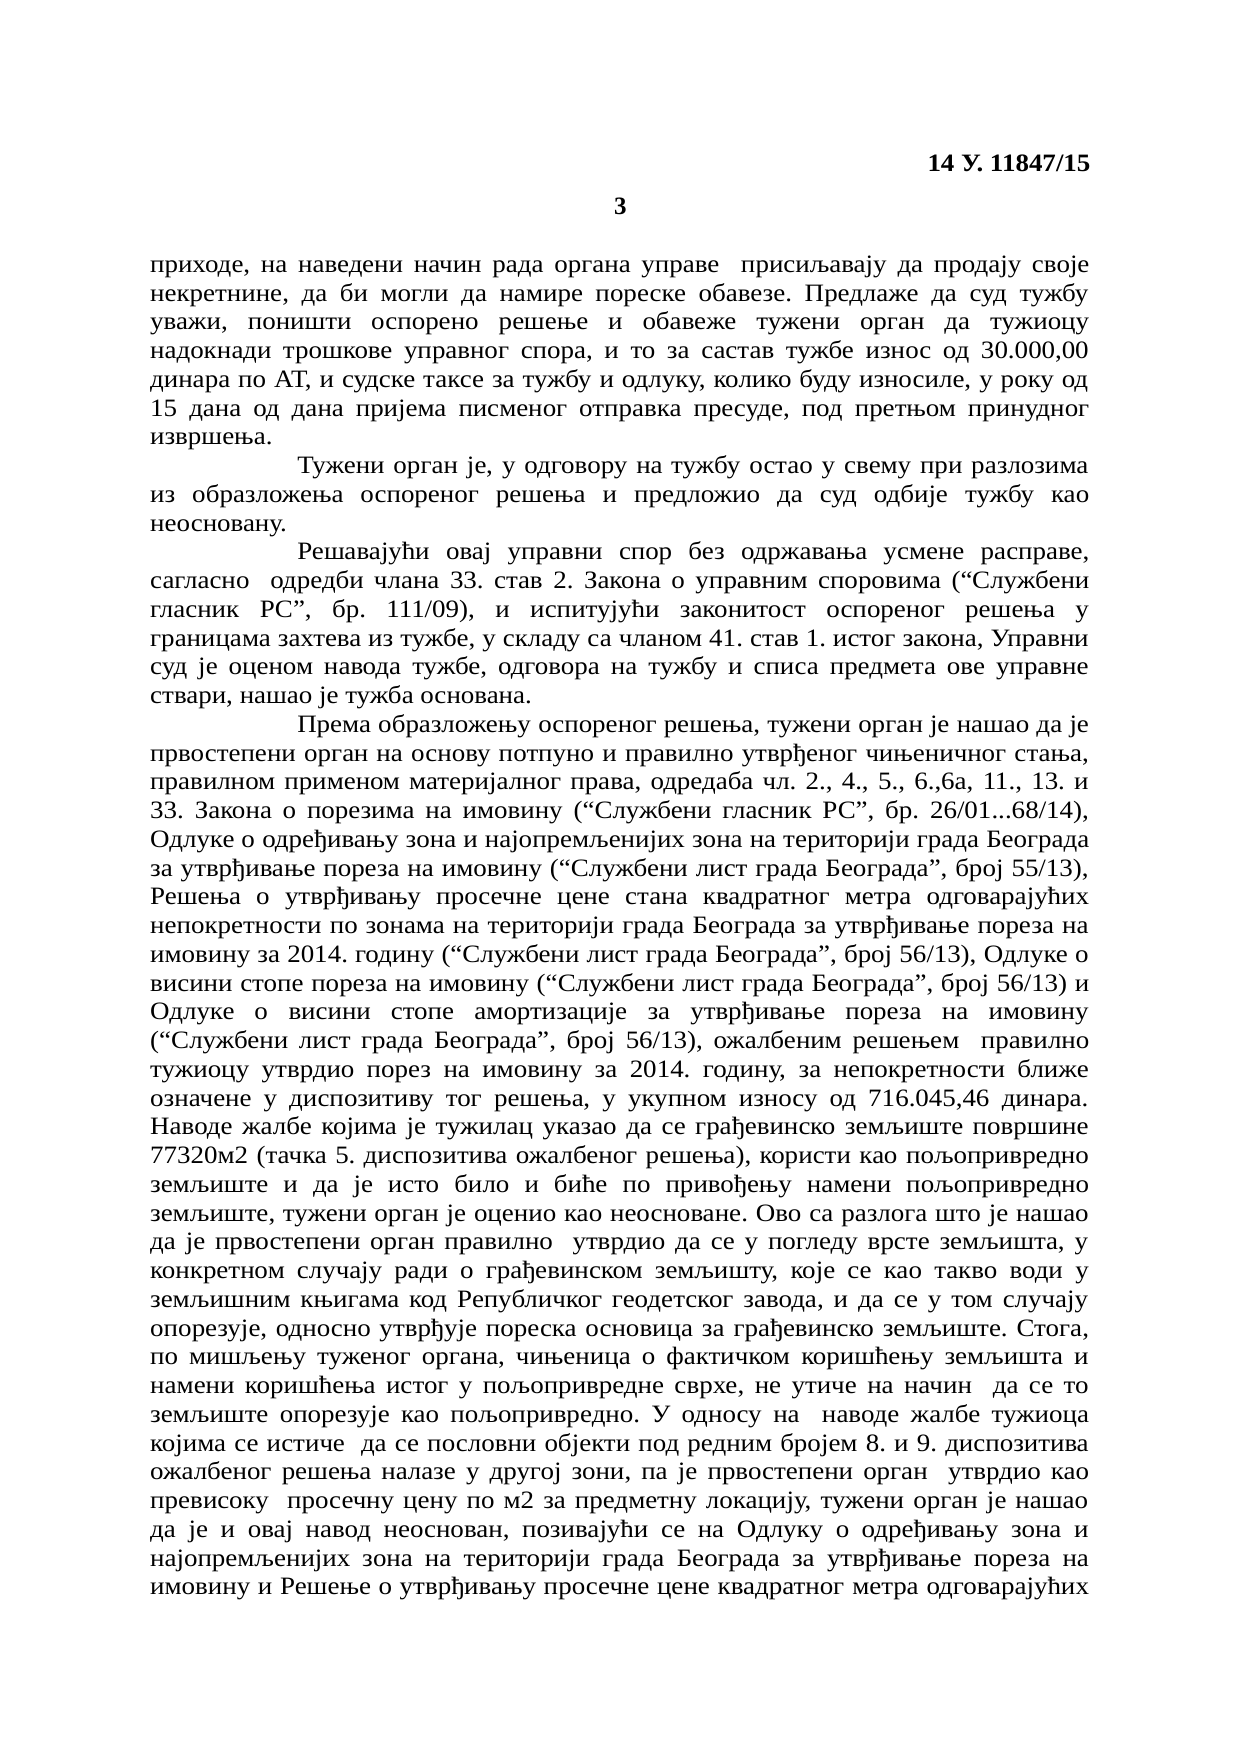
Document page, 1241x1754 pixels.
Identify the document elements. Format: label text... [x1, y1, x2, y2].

text Решавајући овај управни спор без одржавања усмене расправе, сагласно одредби члана 33. став 2. Закона о управним споровима (“Службени гласник РС”, бр. 111/09), и испитујући законитост оспореног решења у границама захтева из тужбе, у складу са чланом 41. став 1. истог закона, Управни суд је оценом навода тужбе, одговора на тужбу и списа предмета ове управне ствари, нашао је тужба основана. [150, 536, 1090, 709]
text Према образложењу оспореног решења, тужени орган је нашао да је првостепени орган на основу потпуно и правилно утврђеног чињеничног стања, правилном применом материјалног права, одредаба чл. 2., 4., 5., 6.,6а, 11., 13. и 33. Закона о порезима на имовину (“Службени гласник РС”, бр. 26/01...68/14), Одлуке о одређивању зона и најопремљенијих зона на територији града Београда за утврђивање пореза на имовину (“Службени лист града Београда”, број 55/13), Решења о утврђивању просечне цене стана квадратног метра одговарајућих непокретности по зонама на територији града Београда за утврђивање пореза на имовину за 2014. годину (“Службени лист града Београда”, број 56/13), Одлуке о висини стопе пореза на имовину (“Службени лист града Београда”, број 56/13) и Одлуке о висини стопе амортизације за утврђивање пореза на имовину (“Службени лист града Београда”, број 56/13), ожалбеним решењем правилно тужиоцу утврдио порез на имовину за 2014. годину, за непокретности ближе означене у диспозитиву тог решења, у укупном износу од 716.045,46 динара. Наводе жалбе којима је тужилац указао да се грађевинско земљиште површине 77320м2 (тачка 5. диспозитива ожалбеног решења), користи као пољопривредно земљиште и да је исто било и биће по привођењу намени пољопривредно земљиште, тужени орган је оценио као неосноване. Ово са разлога што је нашао да је првостепени орган правилно утврдио да се у погледу врсте земљишта, у конкретном случају ради о грађевинском земљишту, које се као такво води у земљишним књигама код Републичког геодетског завода, и да се у том случају опорезује, односно утврђује пореска основица за грађевинско земљиште. Стога, по мишљењу туженог органа, чињеница о фактичком коришћењу земљишта и намени коришћења истог у пољопривредне сврхе, не утиче на начин да се то земљиште опорезује као пољопривредно. У односу на наводе жалбе тужиоца којима се истиче да се пословни објекти под редним бројем 8. и 9. диспозитива ожалбеног решења налазе у другој зони, па је првостепени орган утврдио као превисоку просечну цену по м2 за предметну локацију, тужени орган је нашао да је и овај навод неоснован, позивајући се на Одлуку о одређивању зона и најопремљенијих зона на територији града Београда за утврђивање пореза на имовину и Решење о утврђивању просечне цене квадратног метра одговарајућих [150, 709, 1090, 1600]
text приходе, на наведени начин рада органа управе присиљавају да продају своје некретнине, да би могли да намире пореске обавезе. Предлаже да суд тужбу уважи, поништи оспорено решење и обавеже тужени орган да тужиоцу надокнади трошкове управног спора, и то за састав тужбе износ од 30.000,00 динара по АТ, и судске таксе за тужбу и одлуку, колико буду износиле, у року од 15 дана од дана пријема писменог отправка пресуде, под претњом принудног извршења. [150, 249, 1090, 450]
text Тужени орган је, у одговору на тужбу остао у свему при разлозима из образложења оспореног решења и предложио да суд одбије тужбу као неосновану. [150, 450, 1090, 536]
